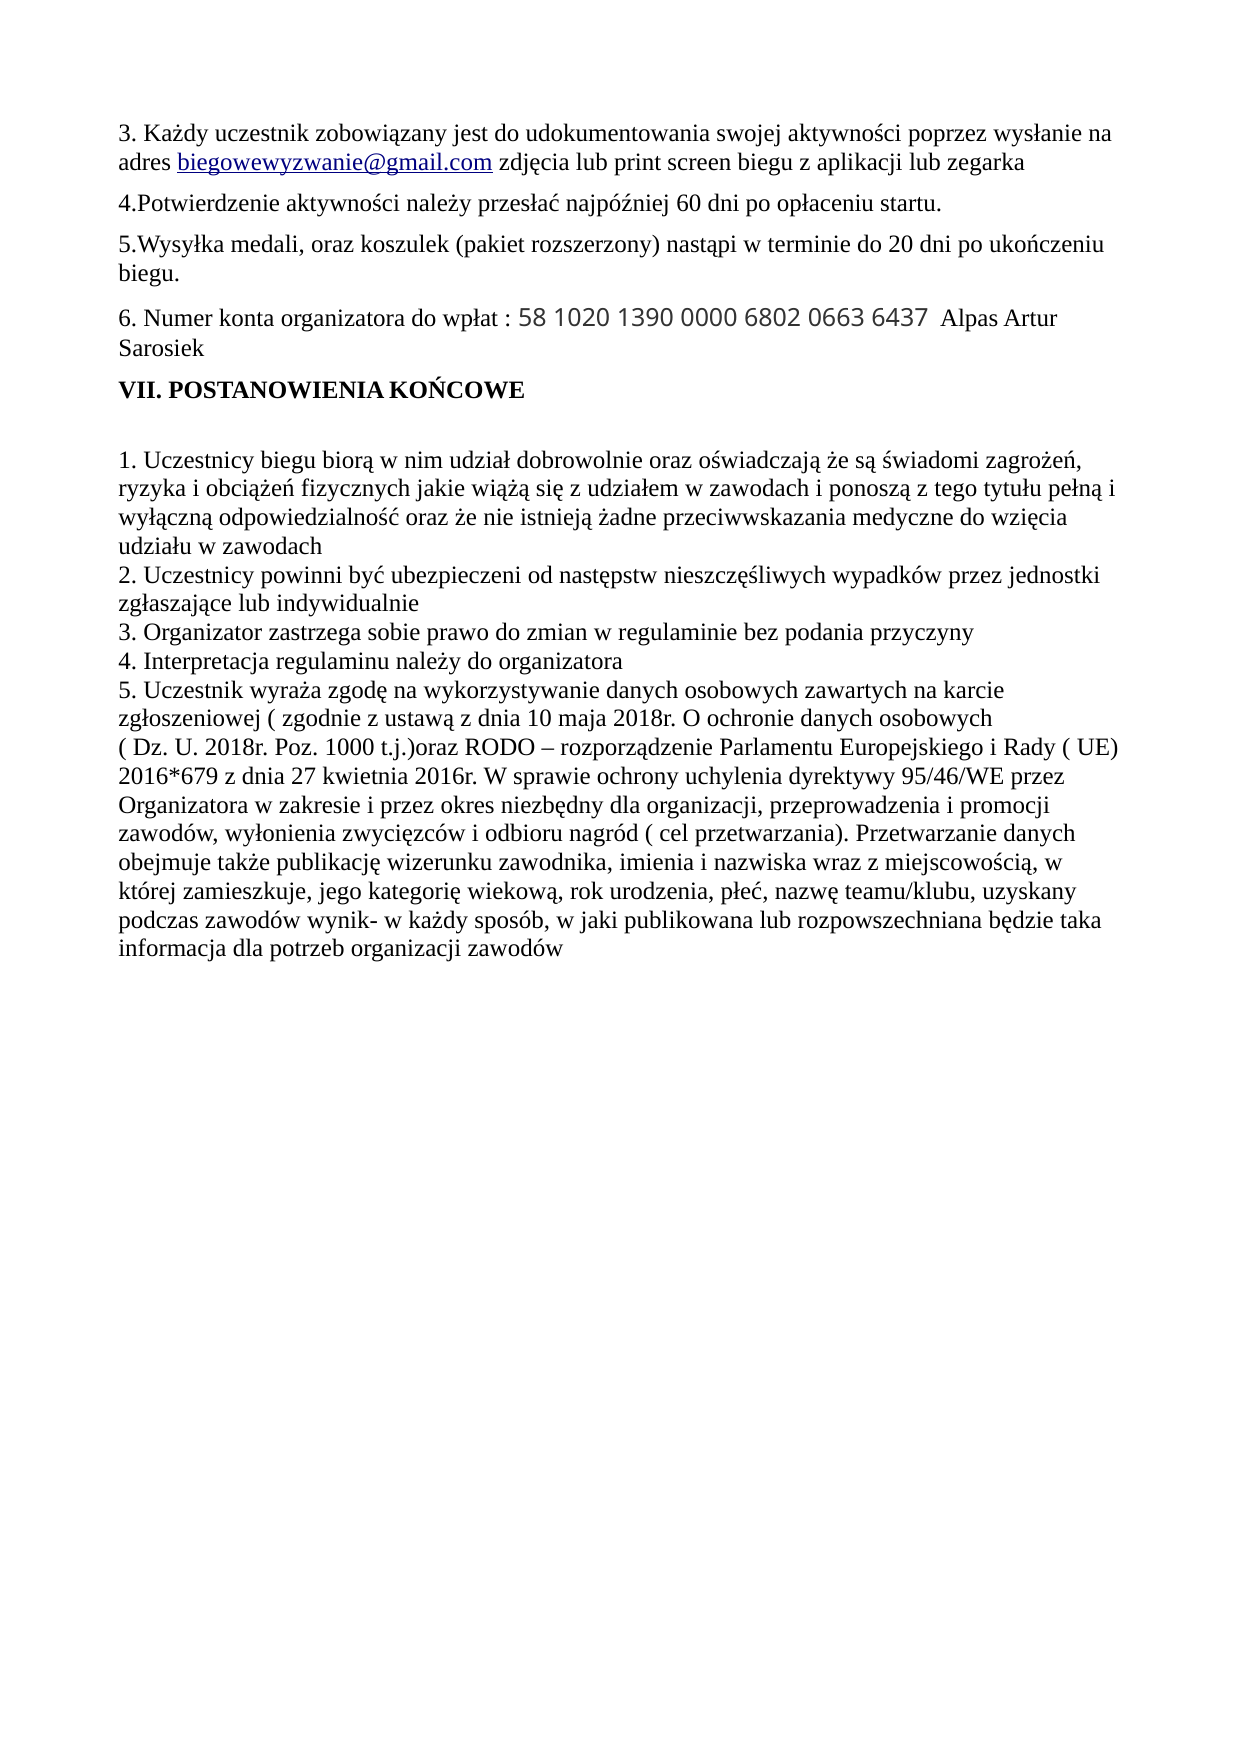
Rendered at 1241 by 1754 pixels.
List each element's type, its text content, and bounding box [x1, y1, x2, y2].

text 6. Numer konta organizatora do wpłat : 58 1020 1390 0000 6802 0663 6437 Alpas Artur Sarosiek [118, 299, 1122, 362]
text 2. Uczestnicy powinni być ubezpieczeni od następstw nieszczęśliwych wypadków przez jednostki zgłaszające lub indywidualnie [118, 560, 1122, 617]
text 4. Interpretacja regulaminu należy do organizatora [118, 646, 1122, 675]
text 4.Potwierdzenie aktywności należy przesłać najpóźniej 60 dni po opłaceniu startu. [118, 188, 1122, 217]
text 5. Uczestnik wyraża zgodę na wykorzystywanie danych osobowych zawartych na karcie zgłoszeniowej ( zgodnie z ustawą z dnia 10 maja 2018r. O ochronie danych osobowych [118, 675, 1122, 732]
text 3. Organizator zastrzega sobie prawo do zmian w regulaminie bez podania przyczyny [118, 617, 1122, 646]
text ( Dz. U. 2018r. Poz. 1000 t.j.)oraz RODO – rozporządzenie Parlamentu Europejskiego i Rady ( UE) 2016*679 z dnia 27 kwietnia 2016r. W sprawie ochrony uchylenia dyrektywy 95/46/WE przez Organizatora w zakresie i przez okres niezbędny dla organizacji, przeprowadzenia i promocji zawodów, wyłonienia zwycięzców i odbioru nagród ( cel przetwarzania). Przetwarzanie danych obejmuje także publikację wizerunku zawodnika, imienia i nazwiska wraz z miejscowością, w której zamieszkuje, jego kategorię wiekową, rok urodzenia, płeć, nazwę teamu/klubu, uzyskany podczas zawodów wynik- w każdy sposób, w jaki publikowana lub rozpowszechniana będzie taka informacja dla potrzeb organizacji zawodów [118, 732, 1122, 962]
text 1. Uczestnicy biegu biorą w nim udział dobrowolnie oraz oświadczają że są świadomi zagrożeń, ryzyka i obciążeń fizycznych jakie wiążą się z udziałem w zawodach i ponoszą z tego tytułu pełną i wyłączną odpowiedzialność oraz że nie istnieją żadne przeciwwskazania medyczne do wzięcia udziału w zawodach [118, 445, 1122, 560]
text 3. Każdy uczestnik zobowiązany jest do udokumentowania swojej aktywności poprzez wysłanie na adres biegowewyzwanie@gmail.com zdjęcia lub print screen biegu z aplikacji lub zegarka [118, 118, 1122, 176]
text VII. POSTANOWIENIA KOŃCOWE [118, 375, 1122, 403]
text 5.Wysyłka medali, oraz koszulek (pakiet rozszerzony) nastąpi w terminie do 20 dni po ukończeniu biegu. [118, 229, 1122, 287]
